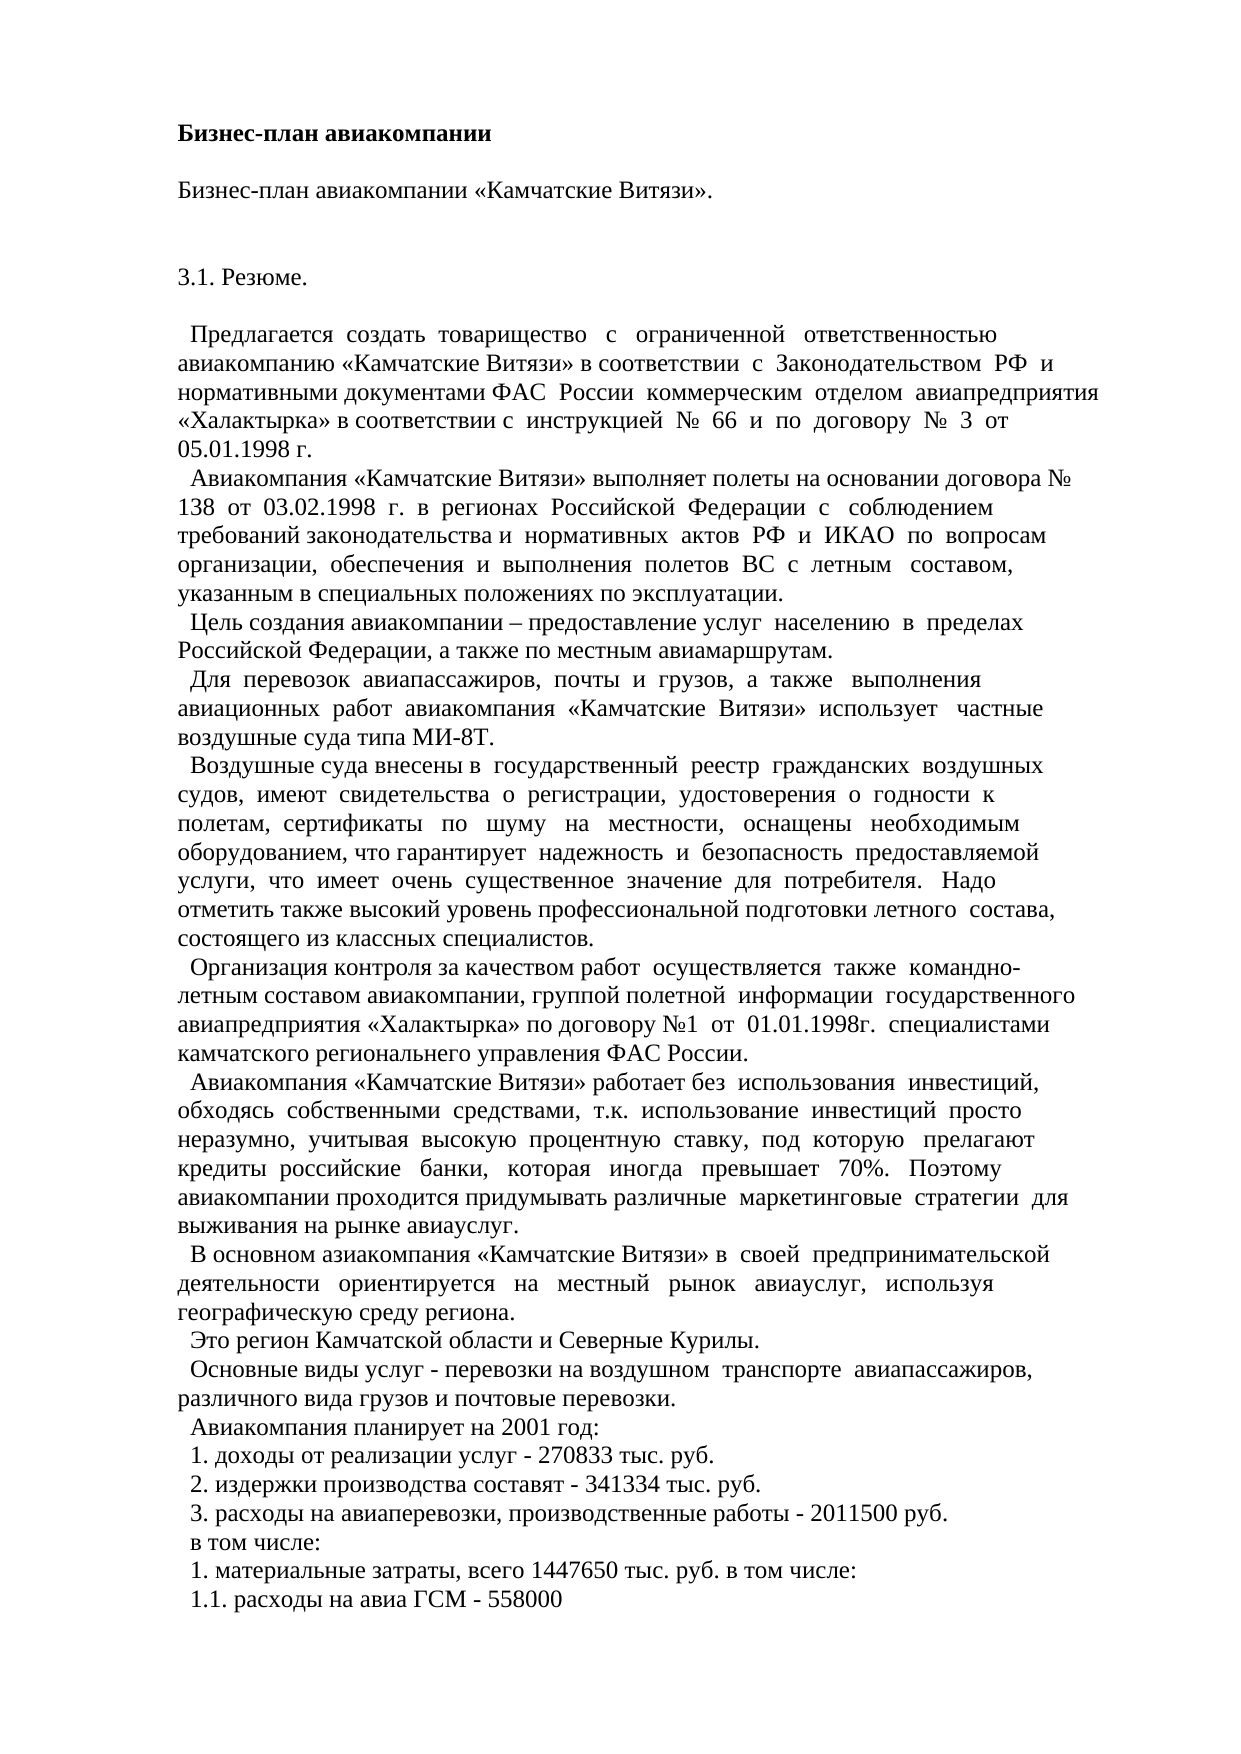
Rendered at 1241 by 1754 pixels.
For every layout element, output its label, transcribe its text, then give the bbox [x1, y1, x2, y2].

text выживания на рынке авиауслуг. [177, 1211, 1152, 1239]
text 05.01.1998 г. [177, 434, 1152, 463]
text указанным в специальных положениях по эксплуатации. [177, 578, 1152, 607]
text состоящего из классных специалистов. [177, 923, 1152, 952]
text нормативными документами ФАС России коммерческим отделом авиапредприятия [177, 377, 1152, 406]
text Основные виды услуг - перевозки на воздушном транспорте авиапассажиров, [177, 1354, 1152, 1383]
text авиационных работ авиакомпания «Камчатские Витязи» использует частные [177, 693, 1152, 722]
text в том числе: [177, 1527, 1152, 1556]
text неразумно, учитывая высокую процентную ставку, под которую прелагают [177, 1124, 1152, 1153]
text отметить также высокий уровень профессиональной подготовки летного состава, [177, 894, 1152, 923]
text Для перевозок авиапассажиров, почты и грузов, а также выполнения [177, 664, 1152, 693]
text Бизнес-план авиакомпании [177, 118, 1152, 147]
text требований законодательства и нормативных актов РФ и ИКАО по вопросам [177, 521, 1152, 549]
text 3.1. Резюме. [177, 262, 1152, 291]
text «Халактырка» в соответствии с инструкцией № 66 и по договору № 3 от [177, 406, 1152, 434]
text Бизнес-план авиакомпании «Камчатские Витязи». [177, 176, 1152, 204]
text Российской Федерации, а также по местным авиамаршрутам. [177, 636, 1152, 664]
text авиапредприятия «Халактырка» по договору №1 от 01.01.1998г. специалистами [177, 1009, 1152, 1038]
text 138 от 03.02.1998 г. в регионах Российской Федерации с соблюдением [177, 492, 1152, 521]
text 1. доходы от реализации услуг - 270833 тыс. руб. [177, 1441, 1152, 1469]
text авиакомпанию «Камчатские Витязи» в соответствии с Законодательством РФ и [177, 348, 1152, 377]
text географическую среду региона. [177, 1297, 1152, 1326]
text Авиакомпания «Камчатские Витязи» работает без использования инвестиций, [177, 1067, 1152, 1096]
text услуги, что имеет очень существенное значение для потребителя. Надо [177, 866, 1152, 894]
text кредиты российские банки, которая иногда превышает 70%. Поэтому [177, 1153, 1152, 1182]
text камчатского региональнего управления ФАС России. [177, 1038, 1152, 1067]
text воздушные суда типа МИ-8Т. [177, 722, 1152, 751]
text Авиакомпания «Камчатские Витязи» выполняет полеты на основании договора № [177, 463, 1152, 492]
text Предлагается создать товарищество с ограниченной ответственностью [177, 319, 1152, 348]
text летным составом авиакомпании, группой полетной информации государственного [177, 981, 1152, 1009]
text полетам, сертификаты по шуму на местности, оснащены необходимым [177, 808, 1152, 837]
text различного вида грузов и почтовые перевозки. [177, 1383, 1152, 1412]
text 1.1. расходы на авиа ГСМ - 558000 [177, 1584, 1152, 1613]
text Воздушные суда внесены в государственный реестр гражданских воздушных [177, 751, 1152, 779]
text судов, имеют свидетельства о регистрации, удостоверения о годности к [177, 779, 1152, 808]
text оборудованием, что гарантирует надежность и безопасность предоставляемой [177, 837, 1152, 866]
text 2. издержки производства составят - 341334 тыс. руб. [177, 1469, 1152, 1498]
text Организация контроля за качеством работ осуществляется также командно- [177, 952, 1152, 981]
text авиакомпании проходится придумывать различные маркетинговые стратегии для [177, 1182, 1152, 1211]
text Авиакомпания планирует на 2001 год: [177, 1412, 1152, 1441]
text обходясь собственными средствами, т.к. использование инвестиций просто [177, 1096, 1152, 1124]
text Цель создания авиакомпании – предоставление услуг населению в пределах [177, 607, 1152, 636]
text 1. материальные затраты, всего 1447650 тыс. руб. в том числе: [177, 1556, 1152, 1584]
text В основном азиакомпания «Камчатские Витязи» в своей предпринимательской [177, 1239, 1152, 1268]
text организации, обеспечения и выполнения полетов ВС с летным составом, [177, 549, 1152, 578]
text Это регион Камчатской области и Северные Курилы. [177, 1326, 1152, 1354]
text 3. расходы на авиаперевозки, производственные работы - 2011500 руб. [177, 1498, 1152, 1527]
text деятельности ориентируется на местный рынок авиауслуг, используя [177, 1268, 1152, 1297]
